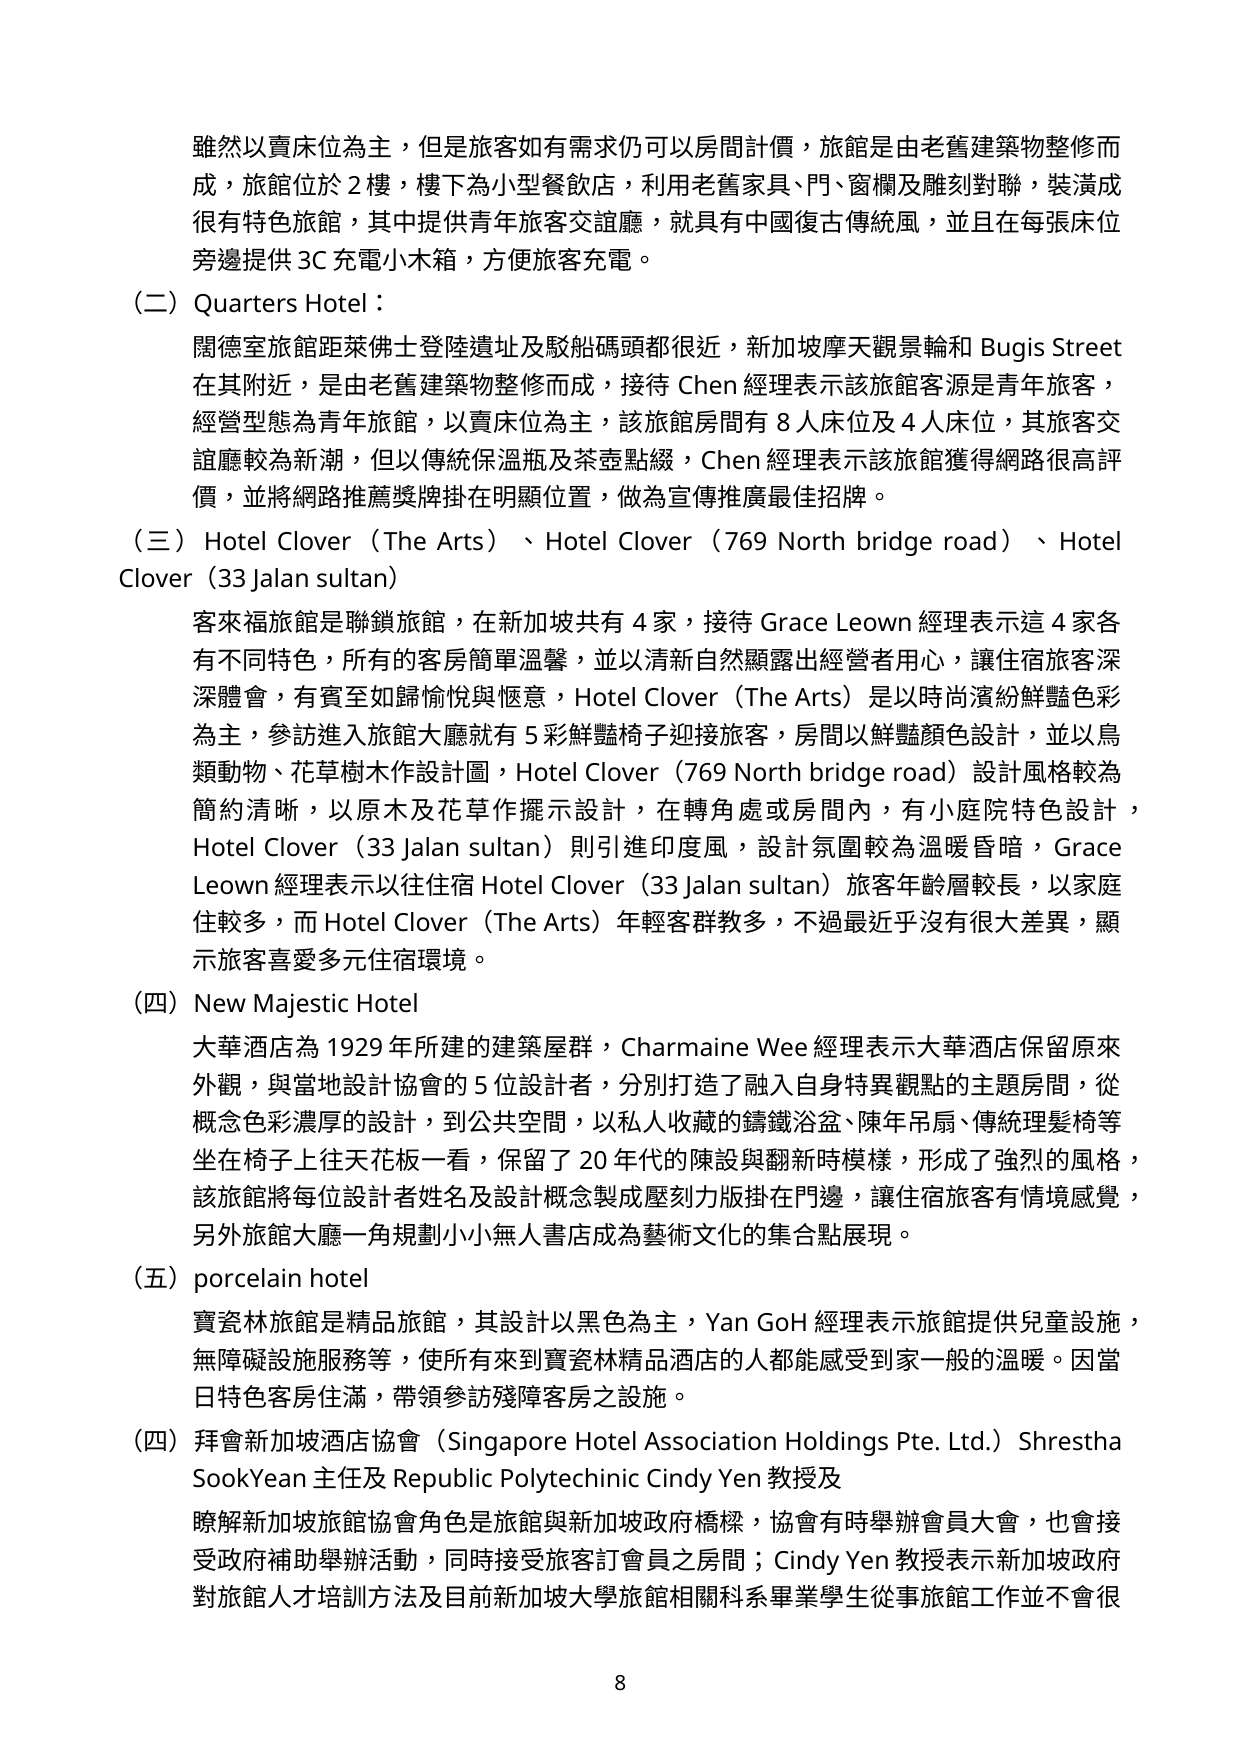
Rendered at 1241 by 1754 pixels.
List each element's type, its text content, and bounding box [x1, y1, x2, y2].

text （三）Hotel Clover（The Arts）、Hotel Clover（769 North bridge road）、Hotel Clover（33 Jalan sultan） [118, 521, 1122, 596]
text 大華酒店為1929年所建的建築屋群，Charmaine Wee經理表示大華酒店保留原來外觀，與當地設計協會的5位設計者，分別打造了融入自身特異觀點的主題房間，從概念色彩濃厚的設計，到公共空間，以私人收藏的鑄鐵浴盆、陳年吊扇、傳統理髪椅等，坐在椅子上往天花板一看，保留了20年代的陳設與翻新時模樣，形成了強烈的風格，該旅館將每位設計者姓名及設計概念製成壓刻力版掛在門邊，讓住宿旅客有情境感覺，另外旅館大廳一角規劃小小無人書店成為藝術文化的集合點展現。 [192, 1027, 1122, 1252]
text 闊德室旅館距萊佛士登陸遺址及駁船碼頭都很近，新加坡摩天觀景輪和 Bugis Street在其附近，是由老舊建築物整修而成，接待Chen經理表示該旅館客源是青年旅客，經營型態為青年旅館，以賣床位為主，該旅館房間有8人床位及4人床位，其旅客交誼廳較為新潮，但以傳統保溫瓶及茶壺點綴，Chen經理表示該旅館獲得網路很高評價，並將網路推薦獎牌掛在明顯位置，做為宣傳推廣最佳招牌。 [192, 327, 1122, 514]
text 雖然以賣床位為主，但是旅客如有需求仍可以房間計價，旅館是由老舊建築物整修而成，旅館位於2樓，樓下為小型餐飲店，利用老舊家具、門、窗欄及雕刻對聯，裝潢成很有特色旅館，其中提供青年旅客交誼廳，就具有中國復古傳統風，並且在每張床位旁邊提供3C充電小木箱，方便旅客充電。 [192, 127, 1122, 277]
text 寶瓷林旅館是精品旅館，其設計以黑色為主，Yan GoH經理表示旅館提供兒童設施，無障礙設施服務等，使所有來到寶瓷林精品酒店的人都能感受到家一般的溫暖。因當日特色客房住滿，帶領參訪殘障客房之設施。 [192, 1302, 1122, 1414]
text （五）porcelain hotel [118, 1258, 1122, 1296]
text （二）Quarters Hotel： [118, 283, 1122, 321]
text 瞭解新加坡旅館協會角色是旅館與新加坡政府橋樑，協會有時舉辦會員大會，也會接受政府補助舉辦活動，同時接受旅客訂會員之房間；Cindy Yen教授表示新加坡政府對旅館人才培訓方法及目前新加坡大學旅館相關科系畢業學生從事旅館工作並不會很 [192, 1502, 1122, 1614]
text 客來福旅館是聯鎖旅館，在新加坡共有4家，接待Grace Leown經理表示這4家各有不同特色，所有的客房簡單溫馨，並以清新自然顯露出經營者用心，讓住宿旅客深深體會，有賓至如歸愉悅與愜意，Hotel Clover（The Arts）是以時尚濱紛鮮豔色彩為主，參訪進入旅館大廳就有5彩鮮豔椅子迎接旅客，房間以鮮豔顏色設計，並以鳥類動物、花草樹木作設計圖，Hotel Clover（769 North bridge road）設計風格較為簡約清晰，以原木及花草作擺示設計，在轉角處或房間內，有小庭院特色設計，Hotel Clover（33 Jalan sultan）則引進印度風，設計氛圍較為溫暖昏暗，Grace Leown經理表示以往住宿Hotel Clover（33 Jalan sultan）旅客年齡層較長，以家庭住較多，而Hotel Clover（The Arts）年輕客群教多，不過最近乎沒有很大差異，顯示旅客喜愛多元住宿環境。 [192, 602, 1122, 977]
text （四）New Majestic Hotel [118, 983, 1122, 1021]
text （四）拜會新加坡酒店協會（Singapore Hotel Association Holdings Pte. Ltd.）Shrestha SookYean主任及Republic Polytechinic Cindy Yen教授及 [118, 1421, 1122, 1496]
